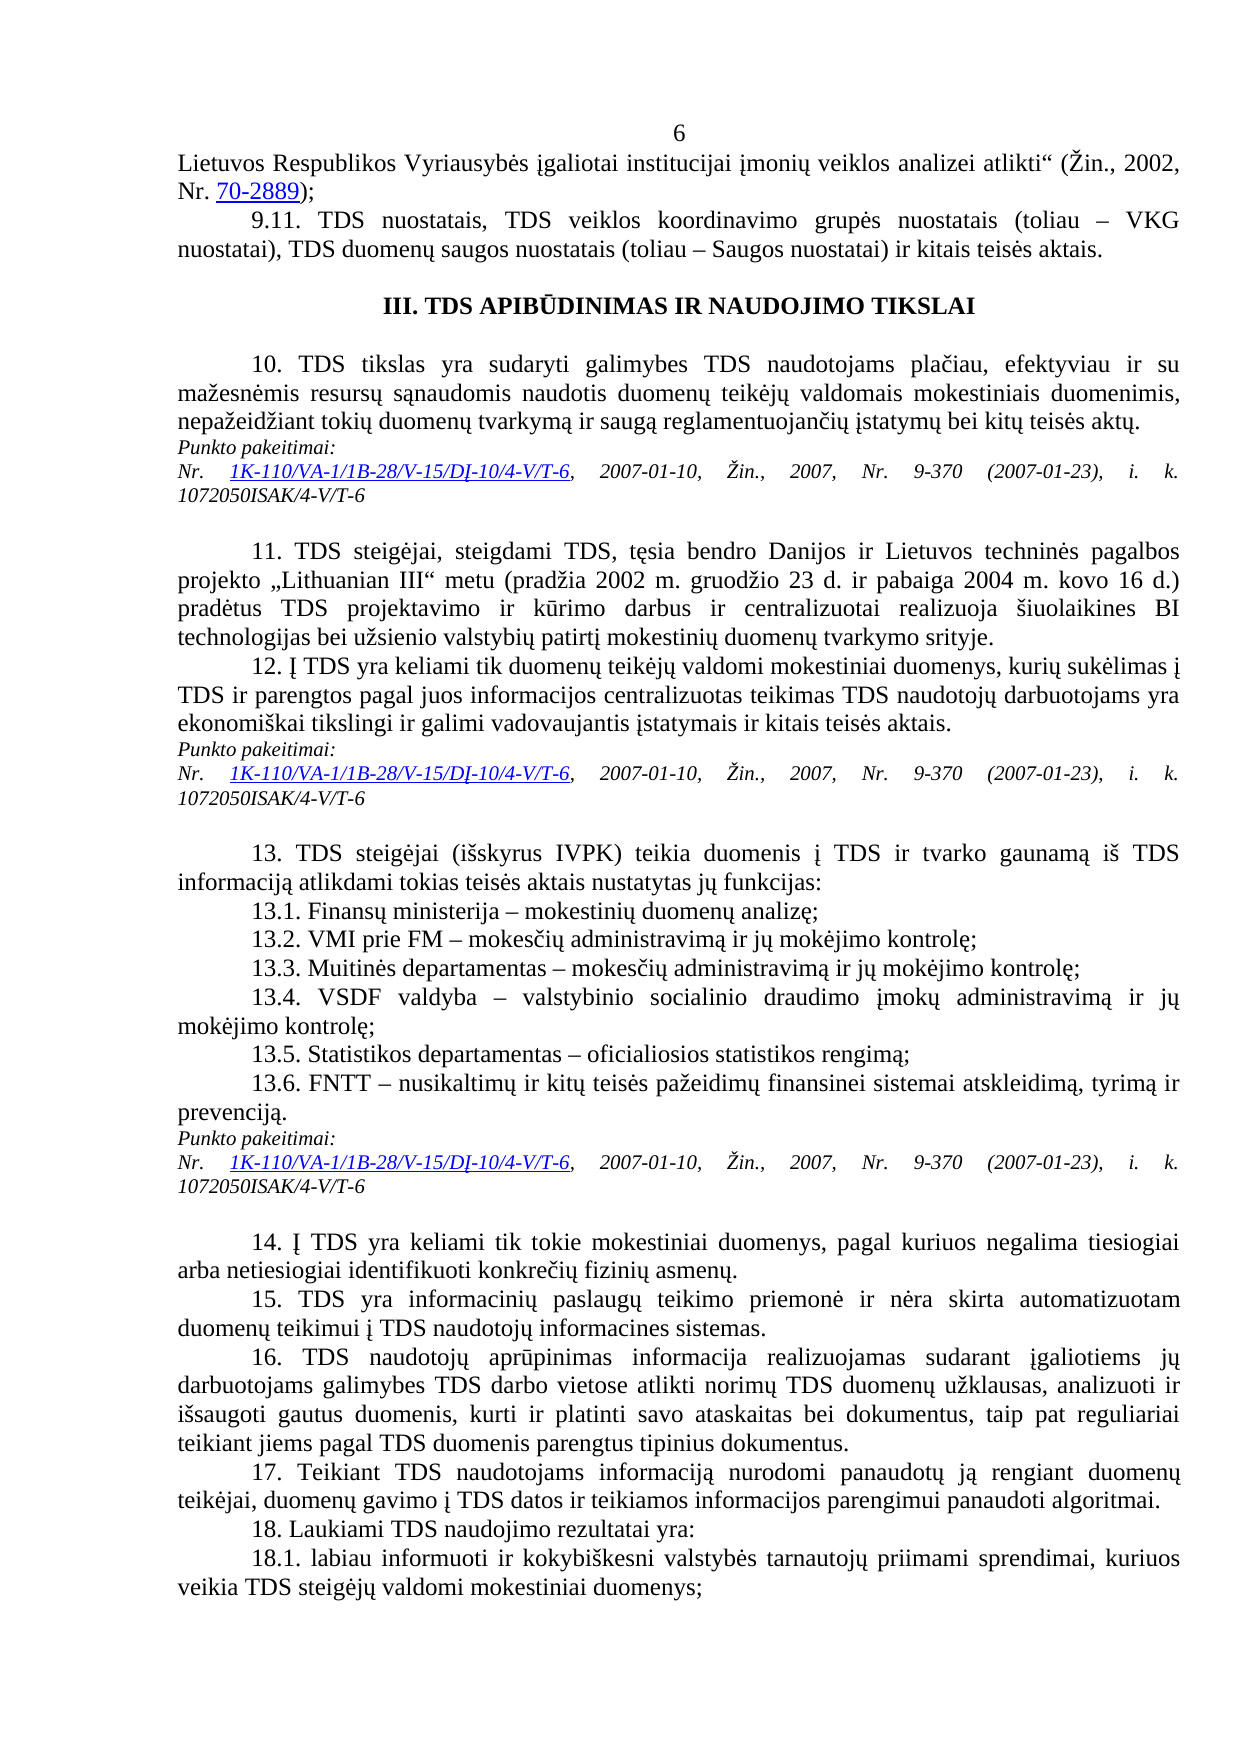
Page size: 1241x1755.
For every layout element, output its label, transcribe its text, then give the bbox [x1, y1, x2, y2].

text Nr. 1K-110/VA-1/1B-28/V-15/DĮ-10/4-V/T-6, 2007-01-10, Žin., 2007, Nr. 9-370 (2007-01-23), i. k. 1072050ISAK/4-V/T-6 [177, 761, 1181, 809]
text 10. TDS tikslas yra sudaryti galimybes TDS naudotojams plačiau, efektyviau ir su mažesnėmis resursų sąnaudomis naudotis duomenų teikėjų valdomais mokestiniais duomenimis, nepažeidžiant tokių duomenų tvarkymą ir saugą reglamentuojančių įstatymų bei kitų teisės aktų. [177, 349, 1181, 435]
text Nr. 1K-110/VA-1/1B-28/V-15/DĮ-10/4-V/T-6, 2007-01-10, Žin., 2007, Nr. 9-370 (2007-01-23), i. k. 1072050ISAK/4-V/T-6 [177, 1150, 1181, 1198]
text 11. TDS steigėjai, steigdami TDS, tęsia bendro Danijos ir Lietuvos techninės pagalbos projekto „Lithuanian III“ metu (pradžia 2002 m. gruodžio 23 d. ir pabaiga 2004 m. kovo 16 d.) pradėtus TDS projektavimo ir kūrimo darbus ir centralizuotai realizuoja šiuolaikines BI technologijas bei užsienio valstybių patirtį mokestinių duomenų tvarkymo srityje. [177, 536, 1181, 651]
text 13.6. FNTT – nusikaltimų ir kitų teisės pažeidimų finansinei sistemai atskleidimą, tyrimą ir prevenciją. [177, 1068, 1181, 1126]
text Punkto pakeitimai: [177, 1126, 1181, 1150]
text Punkto pakeitimai: [177, 435, 1181, 459]
text 16. TDS naudotojų aprūpinimas informacija realizuojamas sudarant įgaliotiems jų darbuotojams galimybes TDS darbo vietose atlikti norimų TDS duomenų užklausas, analizuoti ir išsaugoti gautus duomenis, kurti ir platinti savo ataskaitas bei dokumentus, taip pat reguliariai teikiant jiems pagal TDS duomenis parengtus tipinius dokumentus. [177, 1342, 1181, 1457]
text 9.11. TDS nuostatais, TDS veiklos koordinavimo grupės nuostatais (toliau – VKG nuostatai), TDS duomenų saugos nuostatais (toliau – Saugos nuostatai) ir kitais teisės aktais. [177, 205, 1181, 263]
text 13.2. VMI prie FM – mokesčių administravimą ir jų mokėjimo kontrolę; [177, 924, 1181, 953]
text 17. Teikiant TDS naudotojams informaciją nurodomi panaudotų ją rengiant duomenų teikėjai, duomenų gavimo į TDS datos ir teikiamos informacijos parengimui panaudoti algoritmai. [177, 1457, 1181, 1514]
text 15. TDS yra informacinių paslaugų teikimo priemonė ir nėra skirta automatizuotam duomenų teikimui į TDS naudotojų informacines sistemas. [177, 1284, 1181, 1342]
text 13.1. Finansų ministerija – mokestinių duomenų analizę; [177, 896, 1181, 924]
text 13.3. Muitinės departamentas – mokesčių administravimą ir jų mokėjimo kontrolę; [177, 953, 1181, 982]
text 13.4. VSDF valdyba – valstybinio socialinio draudimo įmokų administravimą ir jų mokėjimo kontrolę; [177, 982, 1181, 1039]
text 18. Laukiami TDS naudojimo rezultatai yra: [177, 1514, 1181, 1543]
text 13. TDS steigėjai (išskyrus IVPK) teikia duomenis į TDS ir tvarko gaunamą iš TDS informaciją atlikdami tokias teisės aktais nustatytas jų funkcijas: [177, 838, 1181, 896]
text 12. Į TDS yra keliami tik duomenų teikėjų valdomi mokestiniai duomenys, kurių sukėlimas į TDS ir parengtos pagal juos informacijos centralizuotas teikimas TDS naudotojų darbuotojams yra ekonomiškai tikslingi ir galimi vadovaujantis įstatymais ir kitais teisės aktais. [177, 651, 1181, 737]
text III. TDS apibūdinimas ir naudojimo tikslai [177, 291, 1181, 320]
text 13.5. Statistikos departamentas – oficialiosios statistikos rengimą; [177, 1039, 1181, 1068]
text Punkto pakeitimai: [177, 737, 1181, 761]
text 14. Į TDS yra keliami tik tokie mokestiniai duomenys, pagal kuriuos negalima tiesiogiai arba netiesiogiai identifikuoti konkrečių fizinių asmenų. [177, 1227, 1181, 1284]
text Lietuvos Respublikos Vyriausybės įgaliotai institucijai įmonių veiklos analizei atlikti“ (Žin., 2002, Nr. 70-2889); [177, 148, 1181, 205]
text Nr. 1K-110/VA-1/1B-28/V-15/DĮ-10/4-V/T-6, 2007-01-10, Žin., 2007, Nr. 9-370 (2007-01-23), i. k. 1072050ISAK/4-V/T-6 [177, 459, 1181, 507]
text 18.1. labiau informuoti ir kokybiškesni valstybės tarnautojų priimami sprendimai, kuriuos veikia TDS steigėjų valdomi mokestiniai duomenys; [177, 1543, 1181, 1600]
